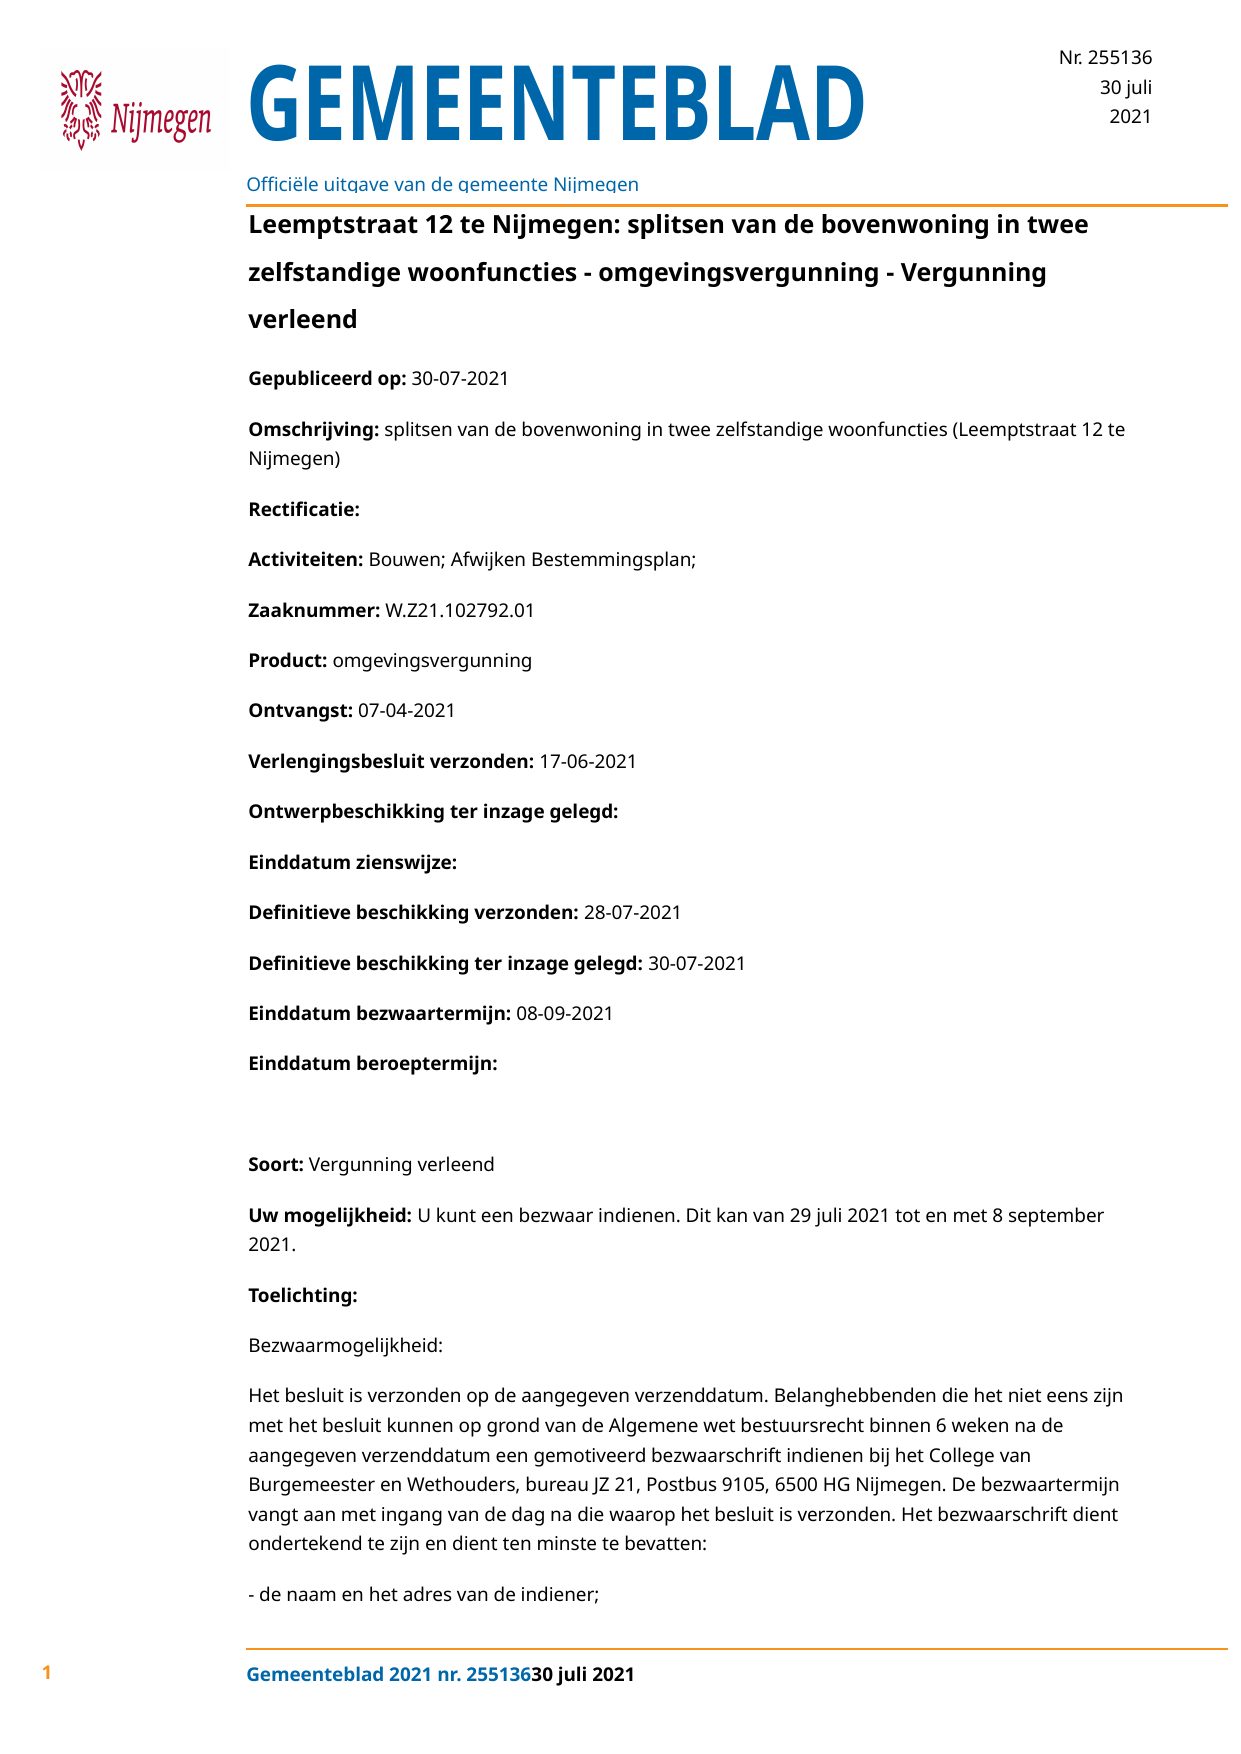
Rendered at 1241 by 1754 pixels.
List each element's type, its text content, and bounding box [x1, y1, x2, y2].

picture [41, 47, 231, 172]
text Bezwaarmogelijkheid: [248, 1332, 1152, 1358]
text Zaaknummer: W.Z21.102792.01 [248, 597, 1152, 622]
text Einddatum bezwaartermijn: 08-09-2021 [248, 1000, 1152, 1026]
text Ontvangst: 07-04-2021 [248, 698, 1152, 723]
text Leemptstraat 12 te Nijmegen: splitsen van de bovenwoning in twee zelfstandige woonfuncties - omgevingsvergunning - Vergunning verleend [248, 207, 1152, 336]
text Ontwerpbeschikking ter inzage gelegd: [248, 798, 1152, 824]
text Definitieve beschikking verzonden: 28-07-2021 [248, 899, 1152, 925]
text Activiteiten: Bouwen; Afwijken Bestemmingsplan; [248, 546, 1152, 572]
text Uw mogelijkheid: U kunt een bezwaar indienen. Dit kan van 29 juli 2021 tot en met 8 september 2021. [248, 1202, 1152, 1257]
text Product: omgevingsvergunning [248, 647, 1152, 673]
text Verlengingsbesluit verzonden: 17-06-2021 [248, 748, 1152, 774]
text - de naam en het adres van de indiener; [248, 1581, 1152, 1607]
text Einddatum zienswijze: [248, 849, 1152, 874]
text Het besluit is verzonden op de aangegeven verzenddatum. Belanghebbenden die het niet eens zijn met het besluit kunnen op grond van de Algemene wet bestuursrecht binnen 6 weken na de aangegeven verzenddatum een gemotiveerd bezwaarschrift indienen bij het College van Burgemeester en Wethouders, bureau JZ 21, Postbus 9105, 6500 HG Nijmegen. De bezwaartermijn vangt aan met ingang van de dag na die waarop het besluit is verzonden. Het bezwaarschrift dient ondertekend te zijn en dient ten minste te bevatten: [248, 1383, 1152, 1556]
text Definitieve beschikking ter inzage gelegd: 30-07-2021 [248, 950, 1152, 975]
text Rectificatie: [248, 496, 1152, 522]
text Soort: Vergunning verleend [248, 1151, 1152, 1177]
text Gepubliceerd op: 30-07-2021 [248, 366, 1152, 391]
text Einddatum beroeptermijn: [248, 1051, 1152, 1076]
text Toelichting: [248, 1282, 1152, 1307]
text Omschrijving: splitsen van de bovenwoning in twee zelfstandige woonfuncties (Leemptstraat 12 te Nijmegen) [248, 416, 1152, 471]
